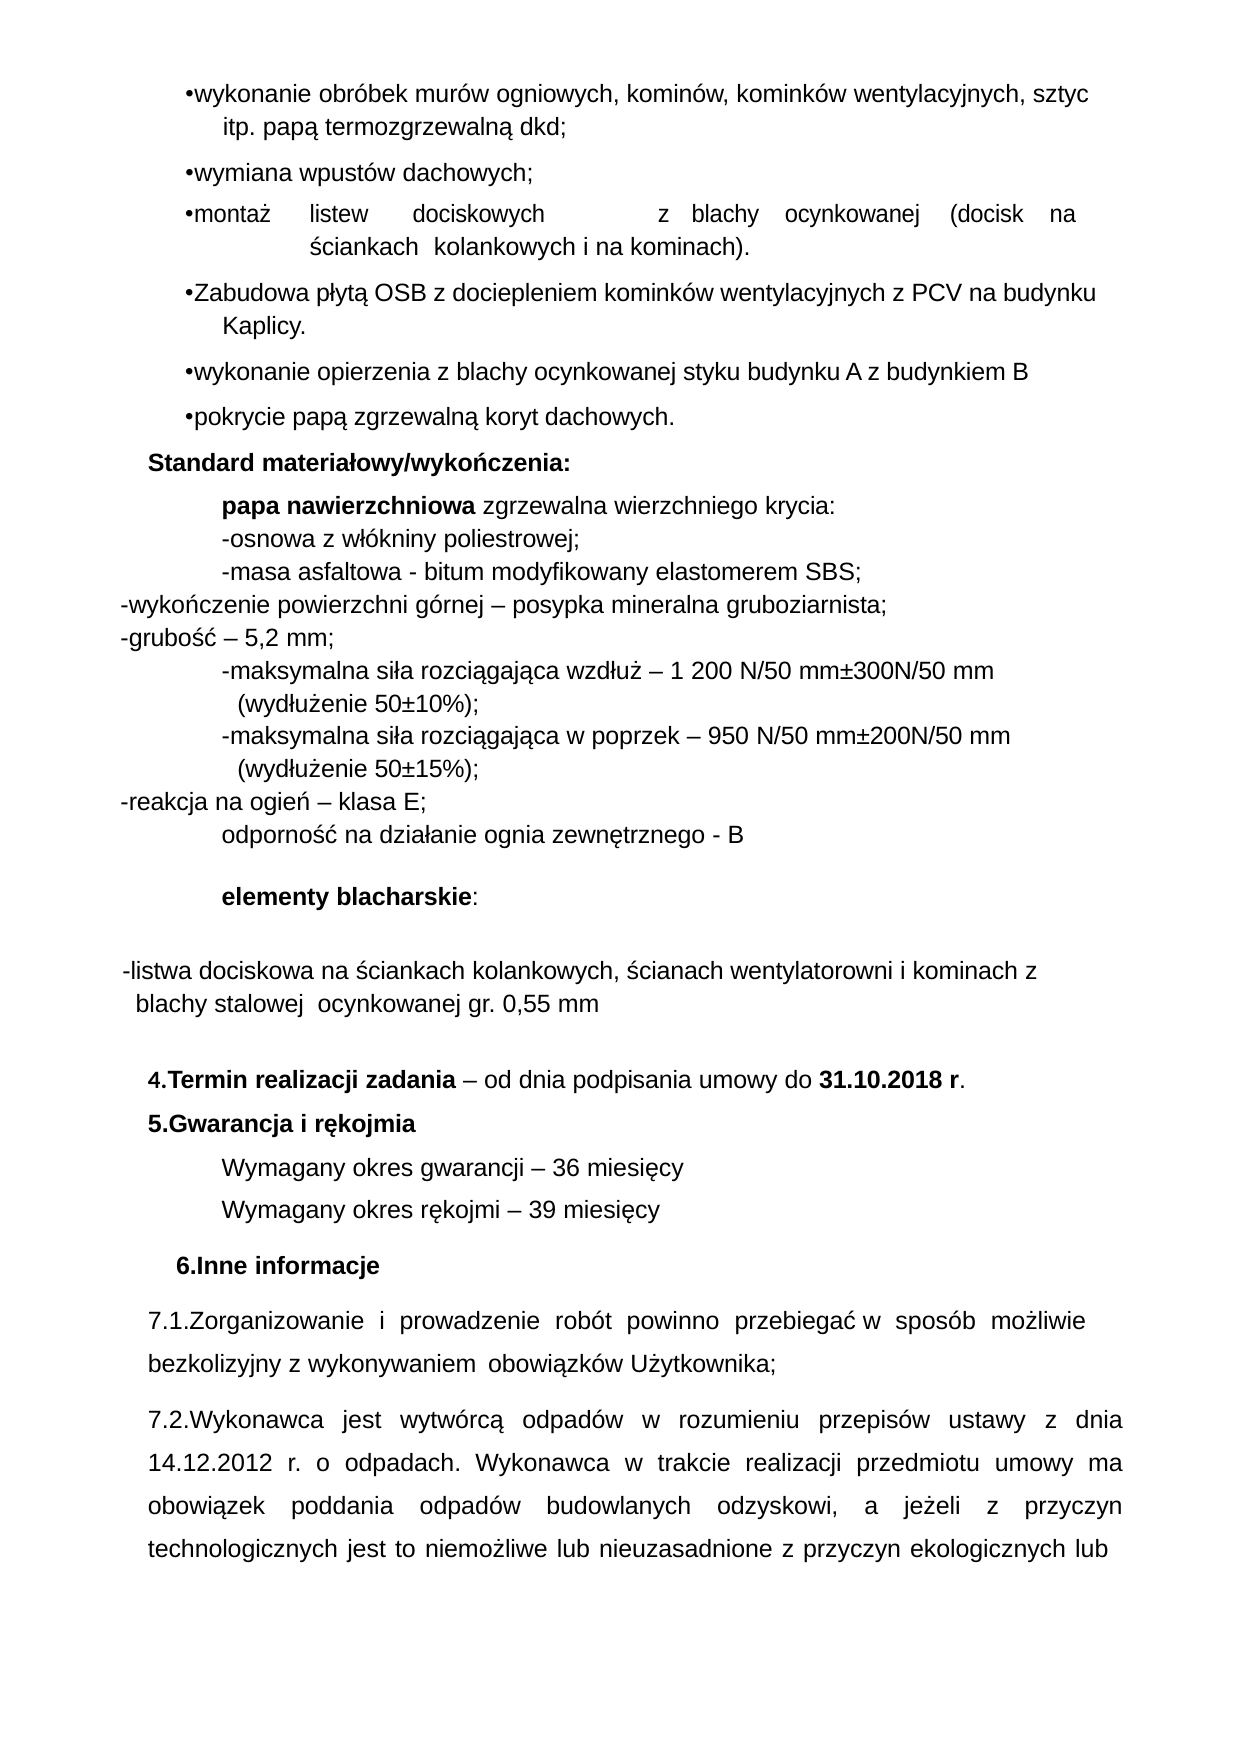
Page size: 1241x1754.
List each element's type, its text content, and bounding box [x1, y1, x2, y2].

text Wymagany okres gwarancji – 36 miesięcy Wymagany okres rękojmi – 39 miesięcy [221, 1152, 799, 1224]
text odporność na działanie ognia zewnętrznego - B [221, 820, 1134, 865]
list Zabudowa płytą OSB z dociepleniem kominków wentylacyjnych z PCV na budynku Kaplicy. [185, 278, 1123, 339]
list reakcja na ogień – klasa E; [120, 787, 1134, 816]
list wykonanie obróbek murów ogniowych, kominów, kominków wentylacyjnych, sztyc itp. papą termozgrzewalną dkd; [185, 79, 1123, 141]
list maksymalna siła rozciągająca wzdłuż – 1 200 N/50 mm±300N/50 mm (wydłużenie 50±10%); [221, 656, 1002, 717]
list masa asfaltowa - bitum modyfikowany elastomerem SBS; [221, 557, 1134, 586]
list listwa dociskowa na ściankach kolankowych, ścianach wentylatorowni i kominach z blachy stalowej ocynkowanej gr. 0,55 mm [122, 956, 1043, 1017]
list montaż listew dociskowych z blachy ocynkowanej (docisk na ściankach kolankowych i na kominach). [185, 199, 1123, 261]
list Wykonawca jest wytwórcą odpadów w rozumieniu przepisów ustawy z dnia 14.12.2012 r. o odpadach. Wykonawca w trakcie realizacji przedmiotu umowy ma obowiązek poddania odpadów budowlanych odzyskowi, a jeżeli z przyczyn technologicznych jest to niemożliwe lub nieuzasadnione z przyczyn ekologicznych lub [148, 1405, 1123, 1563]
list wymiana wpustów dachowych; [185, 157, 1134, 186]
text papa nawierzchniowa zgrzewalna wierzchniego krycia: [221, 491, 1134, 519]
subtitle elementy blacharskie: [221, 882, 1134, 911]
list Zorganizowanie i prowadzenie robót powinno przebiegać w sposób możliwie bezkolizyjny z wykonywaniem obowiązków Użytkownika; [148, 1306, 1123, 1378]
subtitle Gwarancja i rękojmia [148, 1109, 1134, 1138]
list maksymalna siła rozciągająca w poprzek – 950 N/50 mm±200N/50 mm (wydłużenie 50±15%); [221, 721, 1019, 783]
list Termin realizacji zadania – od dnia podpisania umowy do 31.10.2018 r. [148, 1064, 1134, 1095]
list grubość – 5,2 mm; [120, 623, 1134, 652]
subtitle Inne informacje [176, 1251, 1134, 1279]
subtitle Standard materiałowy/wykończenia: [148, 448, 1134, 476]
list osnowa z włókniny poliestrowej; [221, 524, 1134, 553]
list wykończenie powierzchni górnej – posypka mineralna gruboziarnista; [120, 590, 1134, 619]
list wykonanie opierzenia z blachy ocynkowanej styku budynku A z budynkiem B [185, 356, 1123, 385]
list pokrycie papą zgrzewalną koryt dachowych. [185, 402, 1123, 431]
